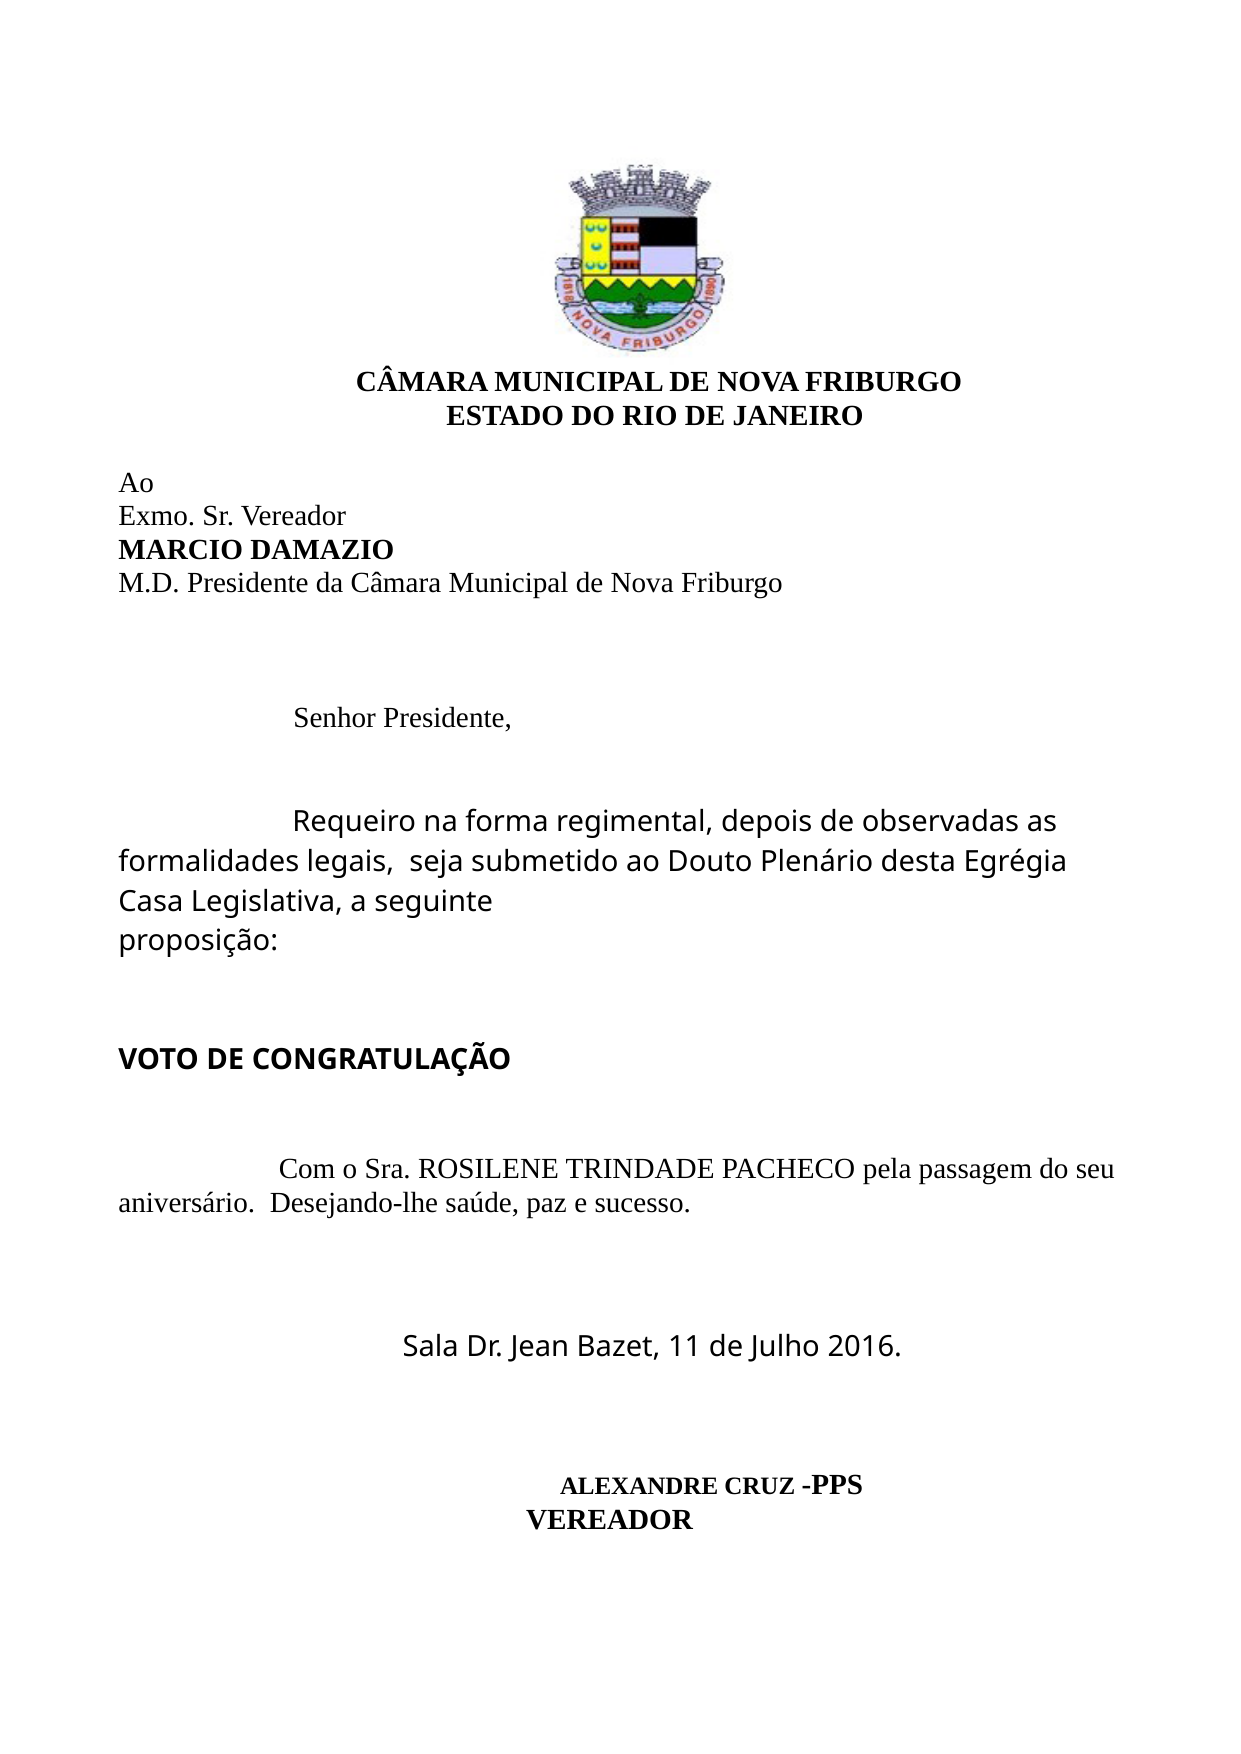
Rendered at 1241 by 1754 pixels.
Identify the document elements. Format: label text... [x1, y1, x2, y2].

text proposição: [118, 919, 1122, 959]
text M.D. Presidente da Câmara Municipal de Nova Friburgo [118, 566, 1122, 599]
text MARCIO DAMAZIO [118, 532, 1122, 566]
text CÂMARA MUNICIPAL DE NOVA FRIBURGO [118, 118, 1122, 398]
text Requeiro na forma regimental, depois de observadas as formalidades legais, seja submetido ao Douto Plenário desta Egrégia Casa Legislativa, a seguinte [118, 800, 1122, 919]
text VEREADOR [118, 1502, 1122, 1535]
text Com o Sra. ROSILENE TRINDADE PACHECO pela passagem do seu aniversário. Desejando-lhe saúde, paz e sucesso. [118, 1151, 1122, 1218]
text ALEXANDRE CRUZ -PPS [118, 1467, 1122, 1502]
text Ao [118, 465, 1122, 498]
text ESTADO DO RIO DE JANEIRO [118, 398, 1122, 431]
text Sala Dr. Jean Bazet, 11 de Julho 2016. [118, 1325, 1122, 1365]
text Exmo. Sr. Vereador [118, 498, 1122, 532]
text VOTO DE CONGRATULAÇÃO [118, 1038, 1122, 1078]
text Senhor Presidente, [118, 700, 1122, 733]
